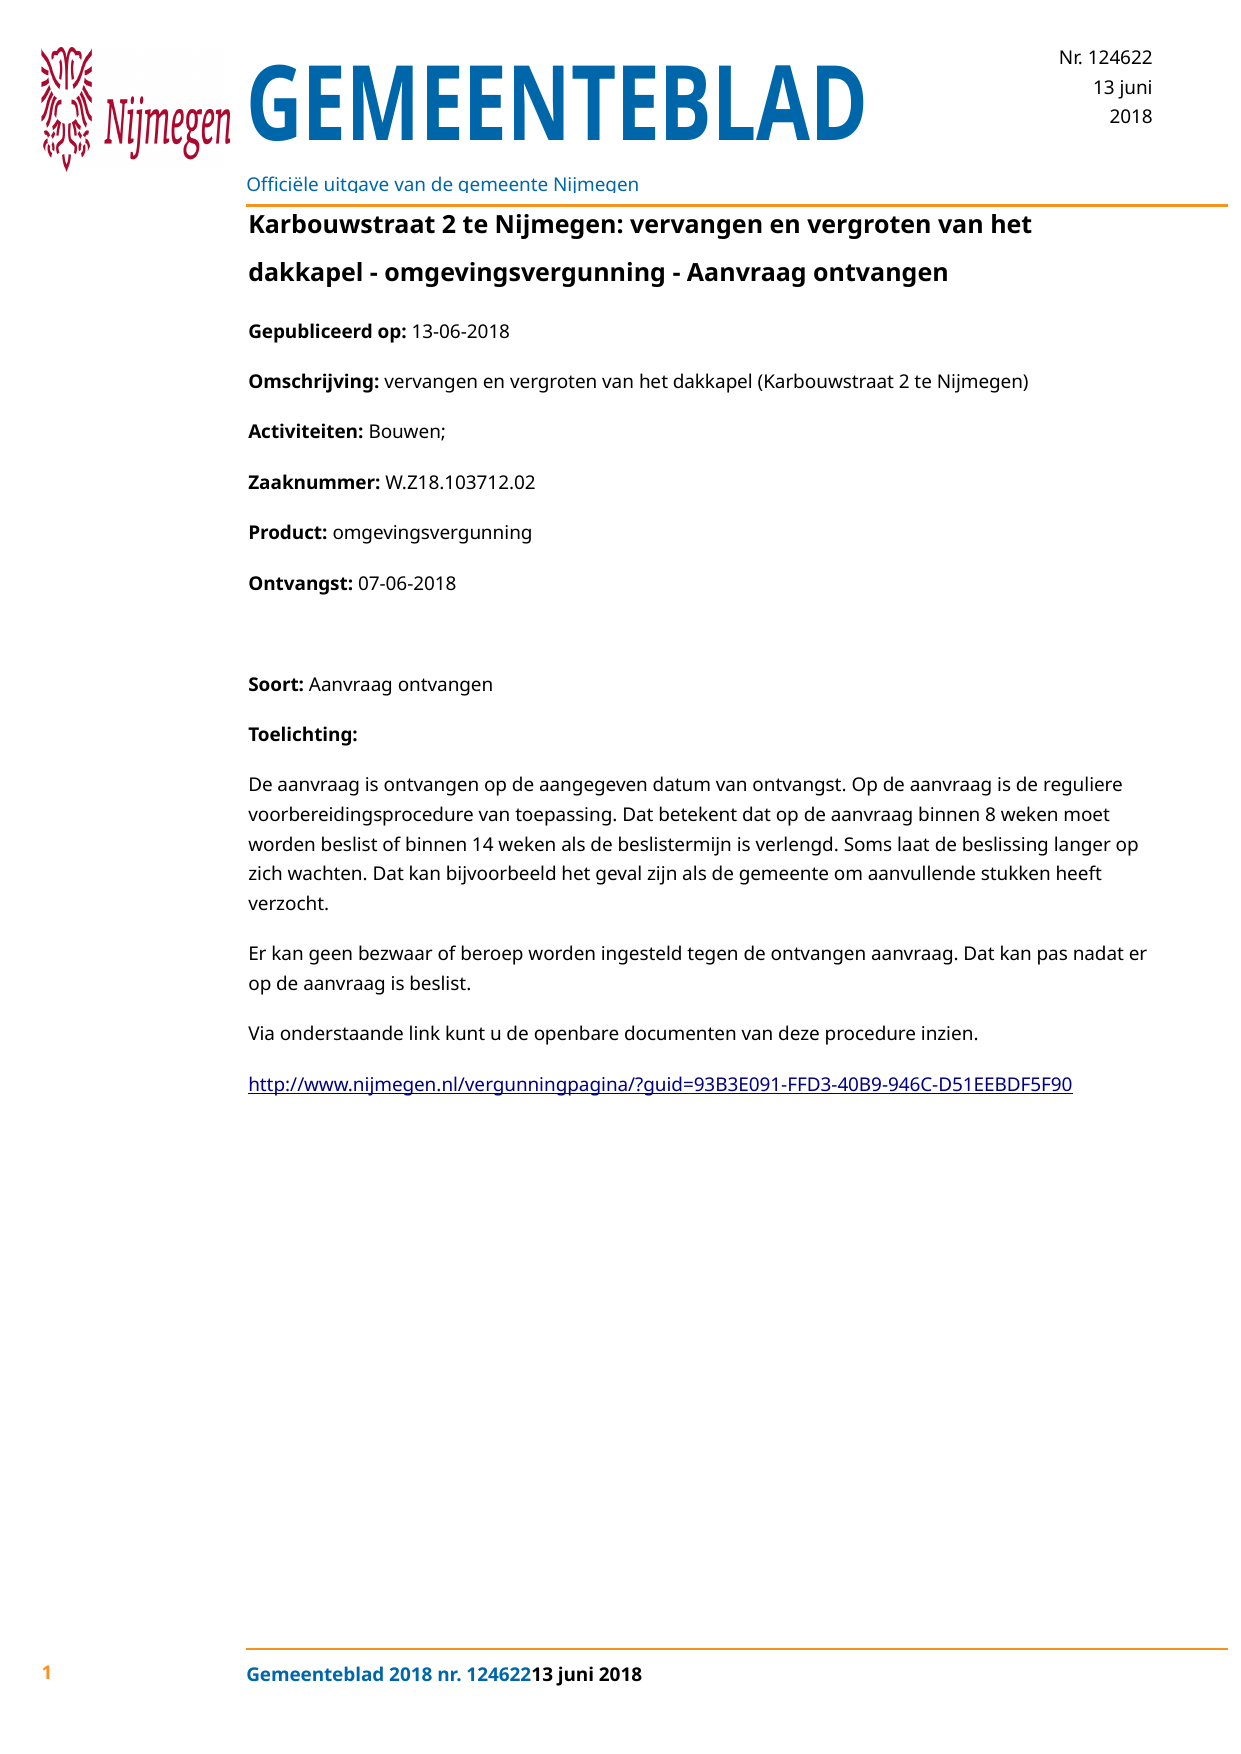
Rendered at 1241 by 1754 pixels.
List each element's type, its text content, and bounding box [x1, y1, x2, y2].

text Omschrijving: vervangen en vergroten van het dakkapel (Karbouwstraat 2 te Nijmegen) [248, 368, 1152, 394]
text Toelichting: [248, 721, 1152, 747]
text Activiteiten: Bouwen; [248, 419, 1152, 444]
picture [41, 47, 231, 172]
text Ontvangst: 07-06-2018 [248, 570, 1152, 596]
text Er kan geen bezwaar of beroep worden ingesteld tegen de ontvangen aanvraag. Dat kan pas nadat er op de aanvraag is beslist. [248, 940, 1152, 996]
text Zaaknummer: W.Z18.103712.02 [248, 469, 1152, 495]
text Via onderstaande link kunt u de openbare documenten van deze procedure inzien. [248, 1020, 1152, 1046]
text Karbouwstraat 2 te Nijmegen: vervangen en vergroten van het dakkapel - omgevingsvergunning - Aanvraag ontvangen [248, 207, 1152, 288]
text Soort: Aanvraag ontvangen [248, 671, 1152, 697]
text Product: omgevingsvergunning [248, 519, 1152, 545]
text Gepubliceerd op: 13-06-2018 [248, 318, 1152, 344]
text De aanvraag is ontvangen op de aangegeven datum van ontvangst. Op de aanvraag is de reguliere voorbereidingsprocedure van toepassing. Dat betekent dat op de aanvraag binnen 8 weken moet worden beslist of binnen 14 weken als de beslistermijn is verlengd. Soms laat de beslissing langer op zich wachten. Dat kan bijvoorbeeld het geval zijn als de gemeente om aanvullende stukken heeft verzocht. [248, 772, 1152, 916]
text http://www.nijmegen.nl/vergunningpagina/?guid=93B3E091-FFD3-40B9-946C-D51EEBDF5F90 [248, 1071, 1152, 1097]
